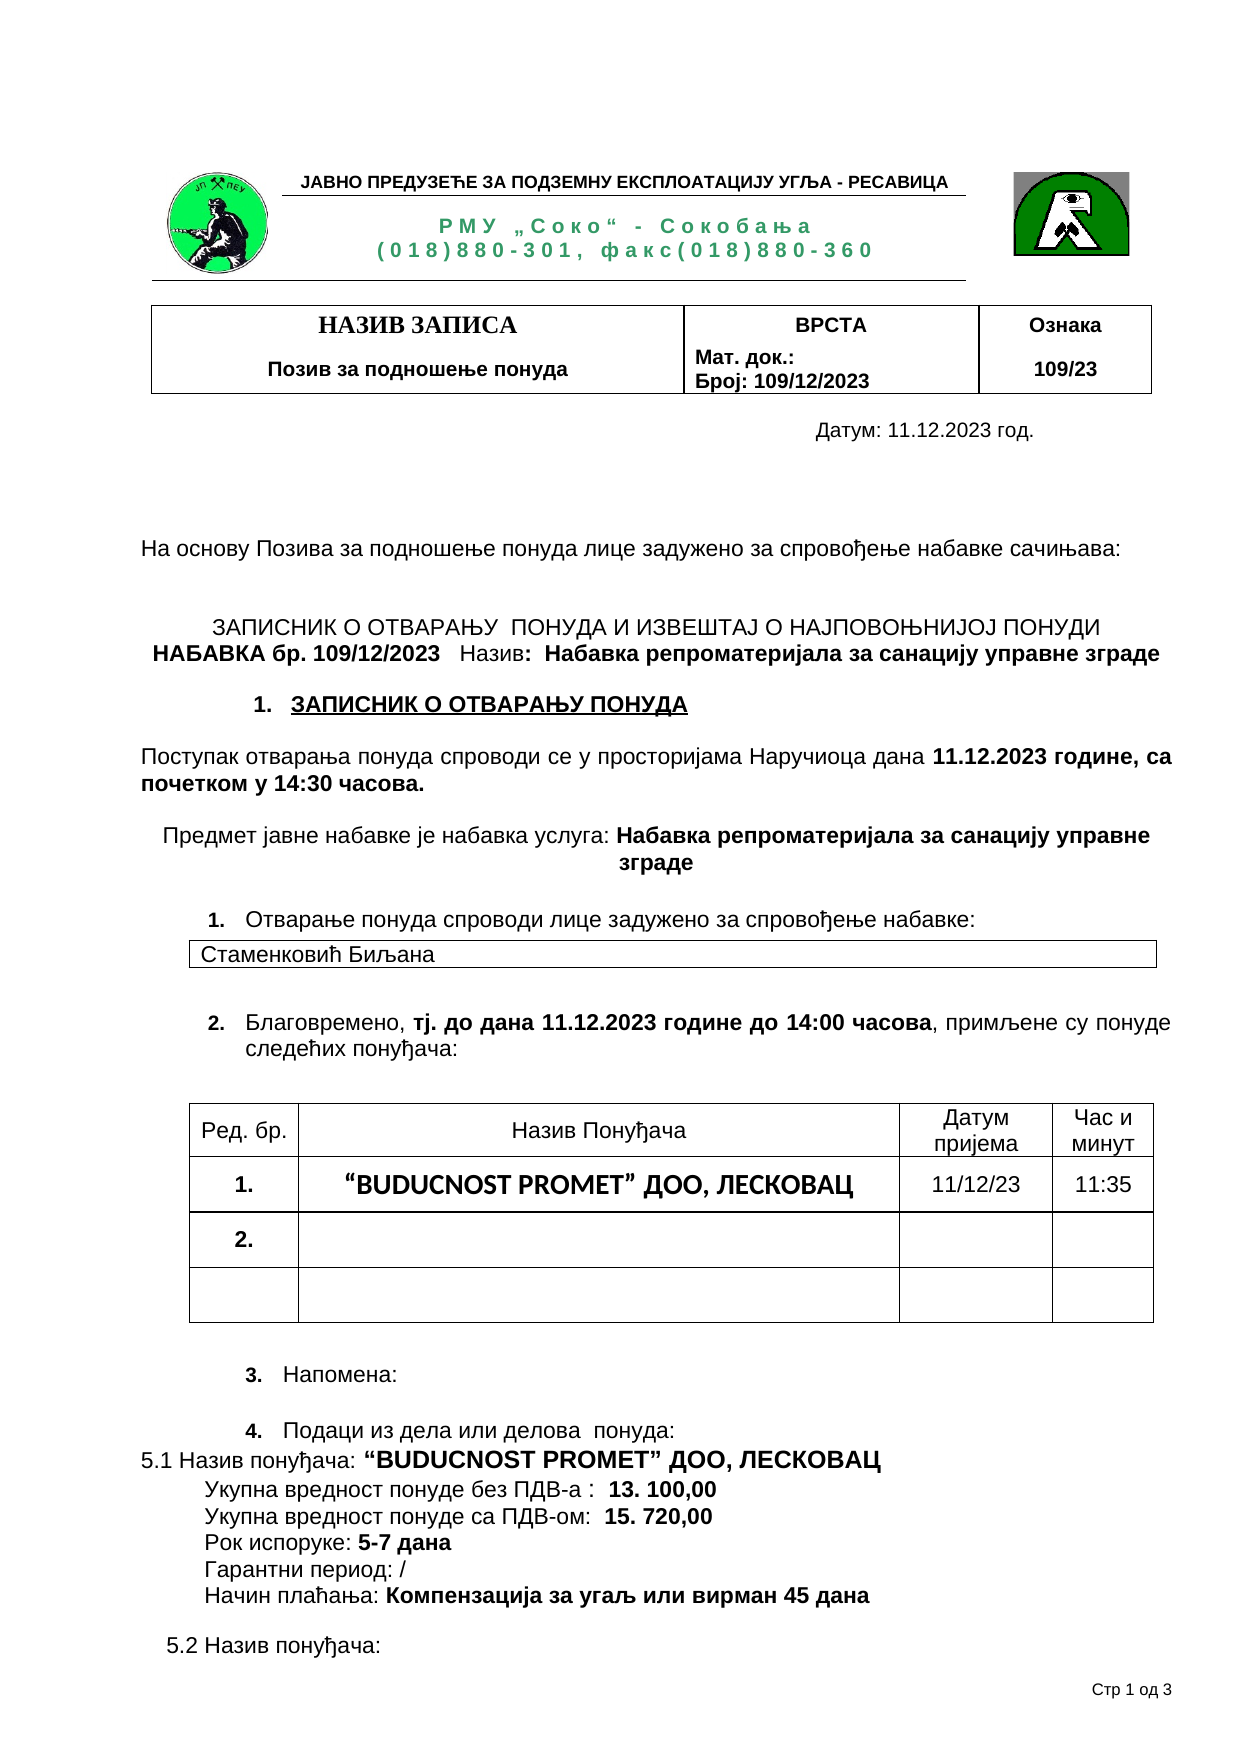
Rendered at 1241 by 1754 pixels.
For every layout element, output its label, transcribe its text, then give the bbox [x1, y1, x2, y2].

text На основу Позива за подношење понуда лице задужено за спровођење набавке сачињава: [141, 535, 1172, 561]
table_cell 11/12/23 [900, 1157, 1052, 1211]
table_cell [299, 1268, 899, 1322]
table_cell [1053, 1268, 1153, 1322]
table_cell [900, 1213, 1052, 1267]
text Укупна вредност понуде без ПДВ-а : 13. 100,00 [141, 1474, 1172, 1503]
table_cell РМУ „Соко“ - Сокобања (018)880-301, факс(018)880-360 [282, 196, 966, 279]
table_cell Мат. док.: Број: 109/12/2023 [685, 345, 978, 392]
table_header ВРСТА [685, 306, 978, 344]
table_header Час и минут [1053, 1104, 1153, 1156]
table_cell [190, 1268, 298, 1322]
text Предмет јавне набавке је набавка услуга: Набавка репроматеријала за санацију управне зграде [141, 822, 1172, 875]
table_cell 109/23 [980, 345, 1151, 392]
text Рок испоруке: 5-7 дана [141, 1529, 1172, 1556]
text Датум: 11.12.2023 год. [141, 417, 1172, 441]
table_header [966, 172, 1177, 279]
table_cell [299, 1213, 899, 1267]
table_header Стаменковић Биљана [190, 941, 1156, 967]
picture [166, 172, 268, 274]
text 5.2 Назив понуђача: [141, 1632, 1172, 1659]
text Начин плаћања: Компензација за угаљ или вирман 45 дана [141, 1582, 1172, 1608]
table_cell 2. [190, 1213, 298, 1267]
table_cell 1. [190, 1157, 298, 1211]
text Гарантни период: / [141, 1556, 1172, 1582]
table_header Датум пријема [900, 1104, 1052, 1156]
table_cell [900, 1268, 1052, 1322]
table_header Назив Понуђача [299, 1104, 899, 1156]
picture [1013, 172, 1130, 256]
text ЗАПИСНИК О ОТВАРАЊУ ПОНУДА И ИЗВЕШТАЈ О НАЈПОВОЊНИЈОЈ ПОНУДИ [141, 614, 1172, 640]
table_cell [1053, 1213, 1153, 1267]
text Укупна вредност понуде са ПДВ-ом: 15. 720,00 [141, 1503, 1172, 1529]
table_header Ред. бр. [190, 1104, 298, 1156]
table_cell 11:35 [1053, 1157, 1153, 1211]
text 5.1 Назив понуђача: “BUDUCNOST PROMET” ДОО, ЛЕСКОВАЦ [141, 1443, 1172, 1474]
list ЗАПИСНИК О ОТВАРАЊУ ПОНУДА [253, 691, 1172, 717]
list Подаци из дела или делова понуда: [245, 1417, 1172, 1443]
list Отварање понуда спроводи лице задужено за спровођење набавке: [208, 906, 1172, 933]
text Поступак отварања понуда спроводи се у просторијама Наручиоца дана 11.12.2023 године, са почетком у 14:30 часова. [141, 743, 1172, 796]
text НАБАВКА бр. 109/12/2023 Назив: Набавка репроматеријала за санацију управне зграде [141, 640, 1172, 667]
table_header НАЗИВ ЗАПИСА [152, 306, 683, 344]
table_header [152, 172, 282, 279]
list Напомена: [245, 1361, 1172, 1387]
table_header Ознака [980, 306, 1151, 344]
table_cell “BUDUCNOST PROMET” ДОО, ЛЕСКОВАЦ [299, 1157, 899, 1211]
table_header ЈАВНО ПРЕДУЗЕЋЕ ЗА ПОДЗЕМНУ ЕКСПЛОАТАЦИЈУ УГЉА - РЕСАВИЦА [282, 172, 966, 195]
table_cell Позив за подношење понуда [152, 345, 683, 392]
list Благовремено, тј. до дана 11.12.2023 године до 14:00 часова, примљене су понуде следећих понуђача: [208, 1009, 1172, 1062]
